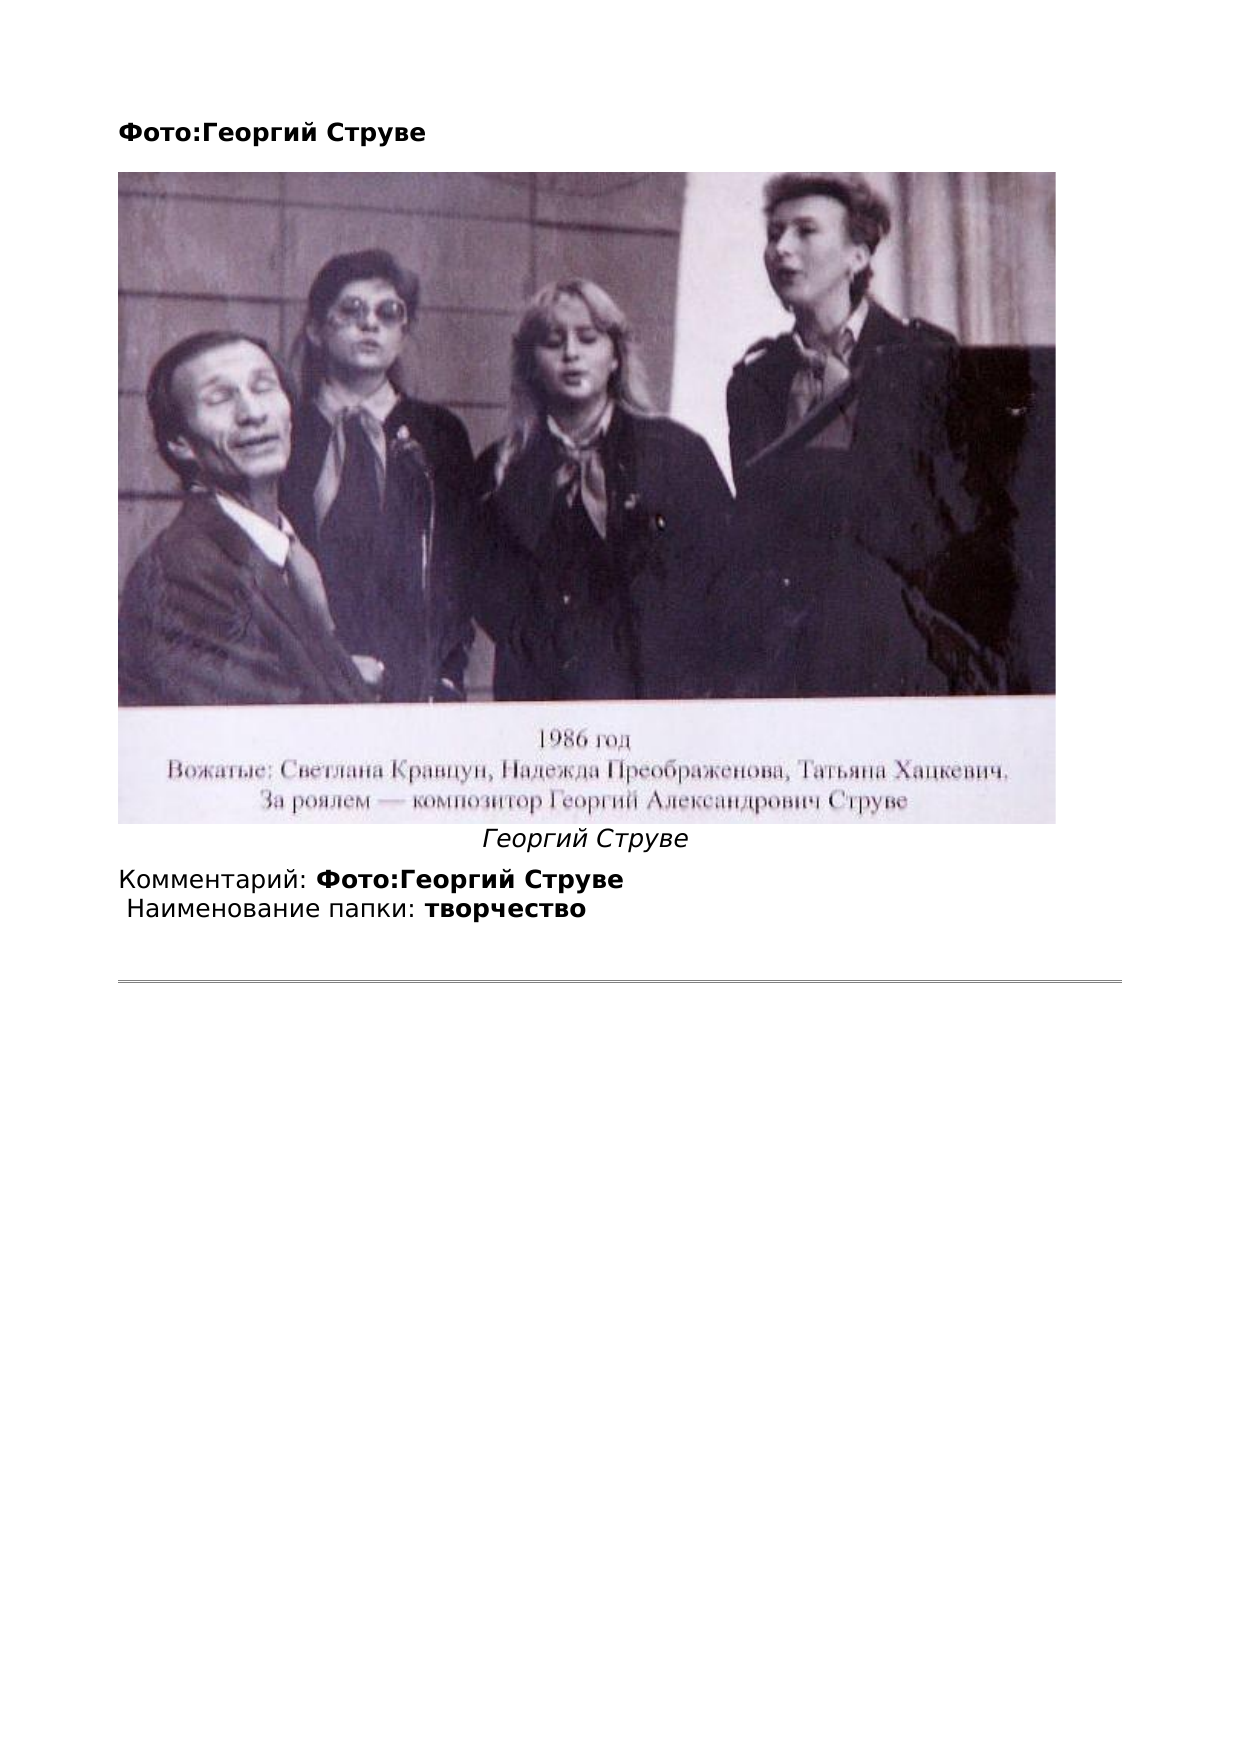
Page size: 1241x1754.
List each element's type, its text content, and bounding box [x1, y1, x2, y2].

subtitle Фото:Георгий Струве [118, 118, 1122, 147]
text Комментарий: Фото:Георгий Струве Наименование папки: творчество [118, 865, 1122, 953]
picture [118, 172, 1056, 824]
text Георгий Струве [118, 824, 1056, 853]
